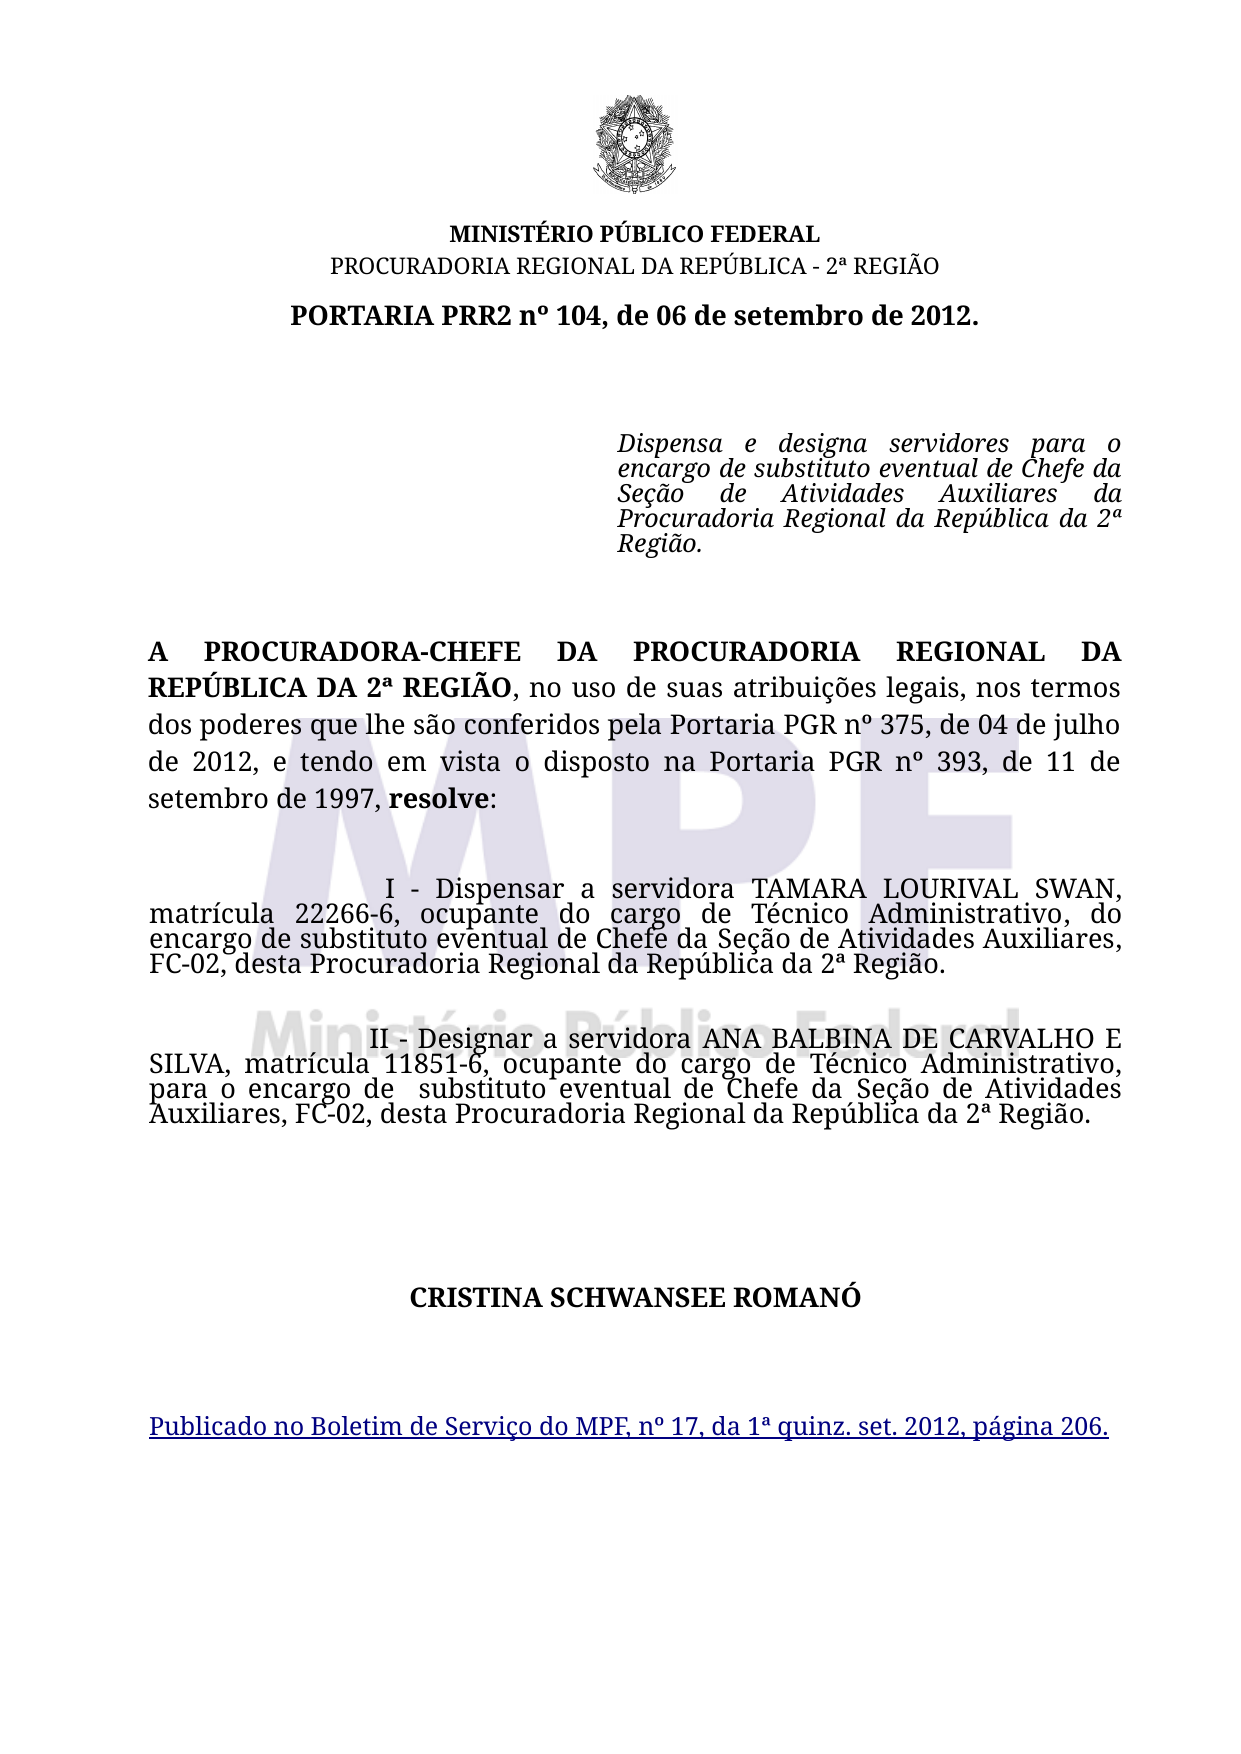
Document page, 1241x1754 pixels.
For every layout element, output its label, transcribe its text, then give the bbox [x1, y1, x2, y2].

picture [592, 95, 678, 194]
text Dispensa e designa servidores para o encargo de substituto eventual de Chefe da Seção de Atividades Auxiliares da Procuradoria Regional da República da 2ª Região. [617, 432, 1122, 557]
text PROCURADORIA REGIONAL DA REPÚBLICA - 2ª REGIÃO [148, 249, 1122, 281]
picture [251, 816, 1019, 878]
text I - Dispensar a servidora TAMARA LOURIVAL SWAN, matrícula 22266-6, ocupante do cargo de Técnico Administrativo, do encargo de substituto eventual de Chefe da Seção de Atividades Auxiliares, FC-02, desta Procuradoria Regional da República da 2ª Região. [149, 878, 1122, 978]
text II - Designar a servidora ANA BALBINA DE CARVALHO E SILVA, matrícula 11851-6, ocupante do cargo de Técnico Administrativo, para o encargo de substituto eventual de Chefe da Seção de Atividades Auxiliares, FC-02, desta Procuradoria Regional da República da 2ª Região. [149, 1028, 1122, 1128]
subtitle PORTARIA PRR2 nº 104, de 06 de setembro de 2012. [148, 296, 1122, 333]
text CRISTINA SCHWANSEE ROMANÓ [149, 1278, 1122, 1315]
text Publicado no Boletim de Serviço do MPF, nº 17, da 1ª quinz. set. 2012, página 206. [149, 1415, 1122, 1440]
text A PROCURADORA-CHEFE DA PROCURADORIA REGIONAL DA REPÚBLICA DA 2ª REGIÃO, no uso de suas atribuições legais, nos termos dos poderes que lhe são conferidos pela Portaria PGR nº 375, de 04 de julho de 2012, e tendo em vista o disposto na Portaria PGR nº 393, de 11 de setembro de 1997, resolve: [148, 632, 1122, 816]
text MINISTÉRIO PÚBLICO FEDERAL [148, 218, 1122, 249]
picture [251, 978, 1019, 1028]
